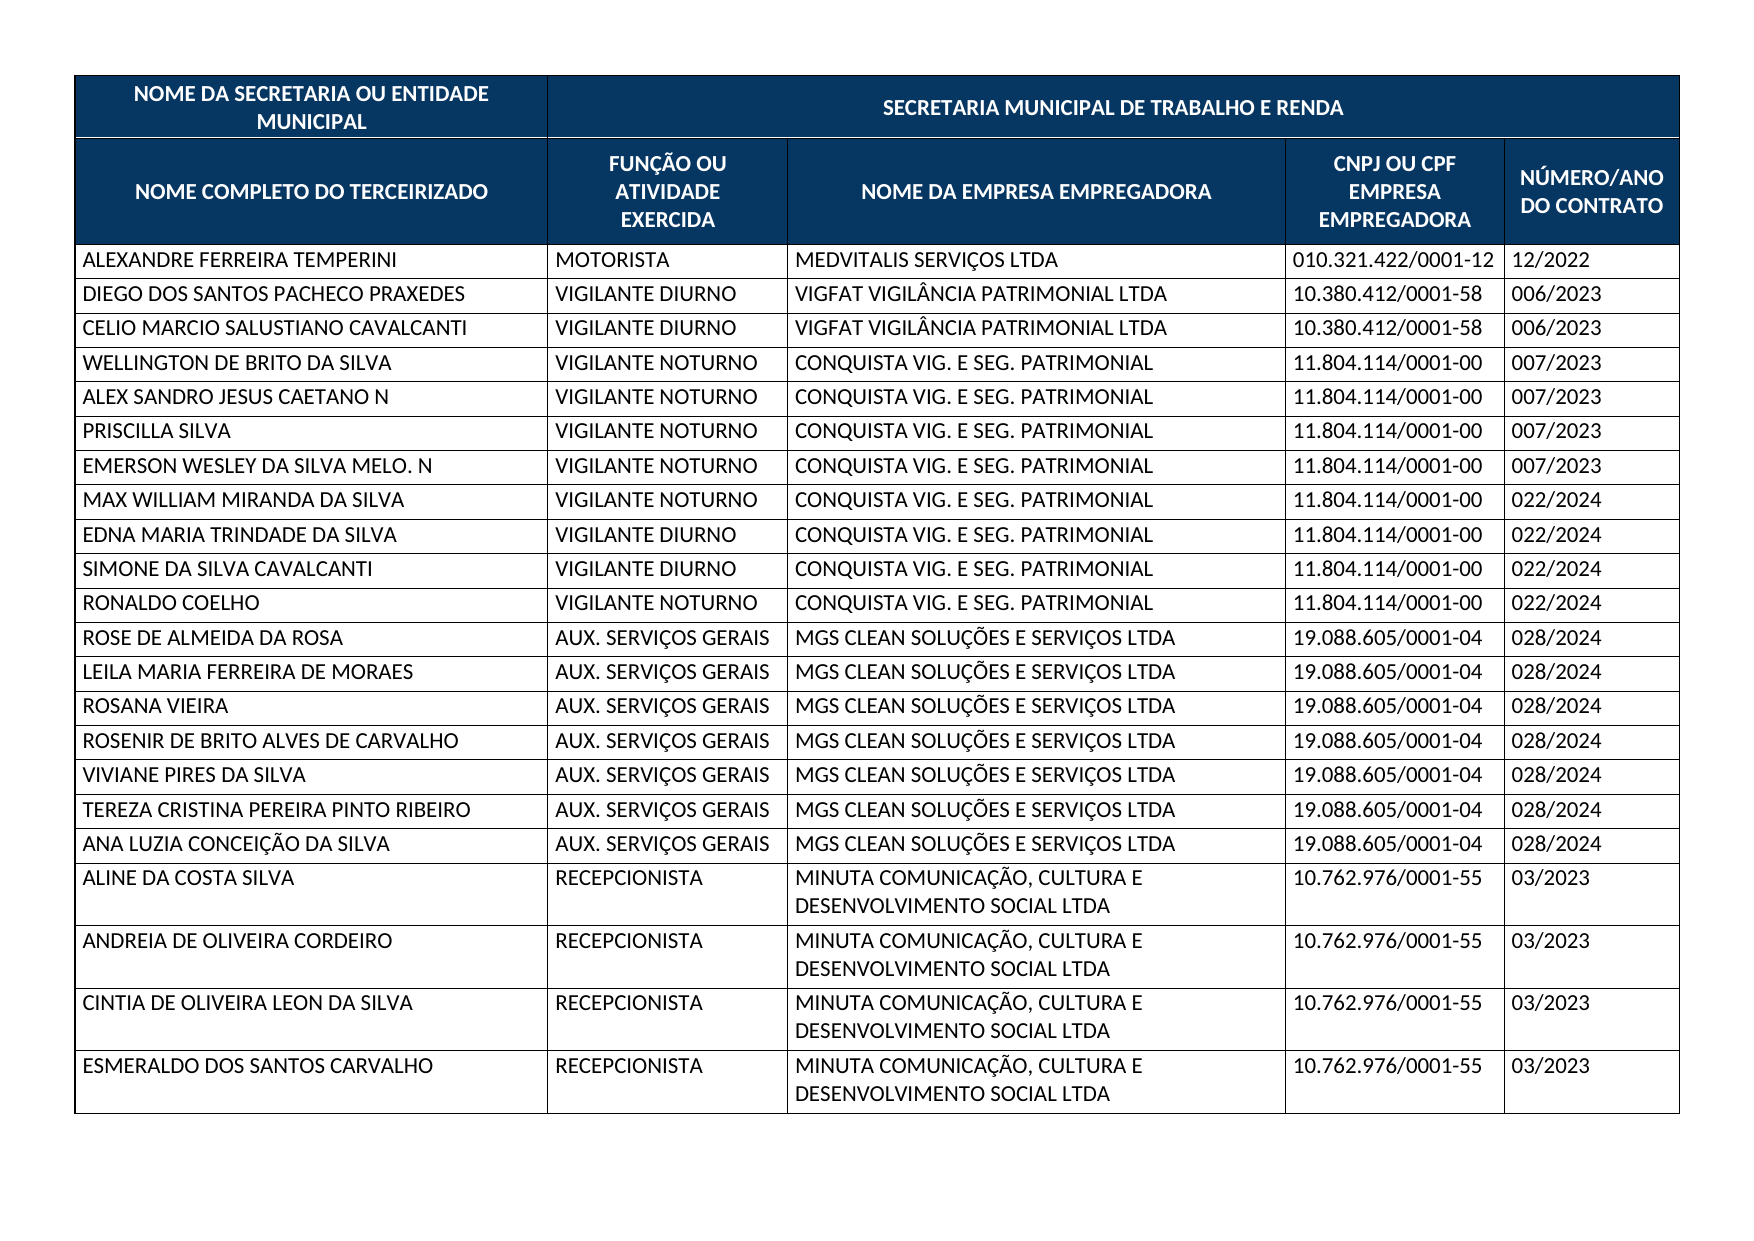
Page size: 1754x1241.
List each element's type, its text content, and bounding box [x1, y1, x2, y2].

table_cell 03/2023 [1505, 864, 1679, 925]
table_cell 11.804.114/0001-00 [1286, 348, 1504, 381]
table_cell RECEPCIONISTA [548, 1051, 787, 1112]
table_cell 03/2023 [1505, 989, 1679, 1050]
table_header NOME DA SECRETARIA OU ENTIDADE MUNICIPAL [76, 76, 547, 137]
table_cell 007/2023 [1505, 451, 1679, 484]
table_cell MGS CLEAN SOLUÇÕES E SERVIÇOS LTDA [788, 829, 1285, 862]
table_cell VIGILANTE NOTURNO [548, 382, 787, 416]
table_cell 10.380.412/0001-58 [1286, 314, 1504, 347]
table_cell VIVIANE PIRES DA SILVA [76, 760, 547, 794]
table_cell MGS CLEAN SOLUÇÕES E SERVIÇOS LTDA [788, 623, 1285, 656]
table_cell ROSENIR DE BRITO ALVES DE CARVALHO [76, 726, 547, 759]
table_cell VIGILANTE DIURNO [548, 520, 787, 553]
table_cell VIGILANTE NOTURNO [548, 417, 787, 450]
table_cell MAX WILLIAM MIRANDA DA SILVA [76, 485, 547, 519]
table_cell VIGILANTE NOTURNO [548, 485, 787, 519]
table_cell MEDVITALIS SERVIÇOS LTDA [788, 245, 1285, 278]
table_cell EMERSON WESLEY DA SILVA MELO. N [76, 451, 547, 484]
table_cell 12/2022 [1505, 245, 1679, 278]
table_cell CONQUISTA VIG. E SEG. PATRIMONIAL [788, 485, 1285, 519]
table_cell CNPJ OU CPF EMPRESA EMPREGADORA [1286, 139, 1504, 244]
table_cell VIGFAT VIGILÂNCIA PATRIMONIAL LTDA [788, 279, 1285, 312]
table_cell ESMERALDO DOS SANTOS CARVALHO [76, 1051, 547, 1112]
table_cell 03/2023 [1505, 1051, 1679, 1112]
table_cell 007/2023 [1505, 348, 1679, 381]
table_cell CONQUISTA VIG. E SEG. PATRIMONIAL [788, 554, 1285, 587]
table_cell VIGILANTE DIURNO [548, 554, 787, 587]
table_cell CINTIA DE OLIVEIRA LEON DA SILVA [76, 989, 547, 1050]
table_cell ROSANA VIEIRA [76, 692, 547, 725]
table_cell ANDREIA DE OLIVEIRA CORDEIRO [76, 926, 547, 987]
table_cell 19.088.605/0001-04 [1286, 692, 1504, 725]
table_cell 03/2023 [1505, 926, 1679, 987]
table_cell 11.804.114/0001-00 [1286, 520, 1504, 553]
table_cell NOME DA EMPRESA EMPREGADORA [788, 139, 1285, 244]
table_cell 010.321.422/0001-12 [1286, 245, 1504, 278]
table_cell MINUTA COMUNICAÇÃO, CULTURA E DESENVOLVIMENTO SOCIAL LTDA [788, 1051, 1285, 1112]
table_cell RECEPCIONISTA [548, 864, 787, 925]
table_cell 19.088.605/0001-04 [1286, 829, 1504, 862]
table_cell CONQUISTA VIG. E SEG. PATRIMONIAL [788, 589, 1285, 622]
table_cell VIGFAT VIGILÂNCIA PATRIMONIAL LTDA [788, 314, 1285, 347]
table_cell ANA LUZIA CONCEIÇÃO DA SILVA [76, 829, 547, 862]
table_cell 006/2023 [1505, 279, 1679, 312]
table_cell 11.804.114/0001-00 [1286, 589, 1504, 622]
table_cell 10.762.976/0001-55 [1286, 926, 1504, 987]
table_cell ROSE DE ALMEIDA DA ROSA [76, 623, 547, 656]
table_cell AUX. SERVIÇOS GERAIS [548, 760, 787, 794]
table_cell CONQUISTA VIG. E SEG. PATRIMONIAL [788, 417, 1285, 450]
table_cell MGS CLEAN SOLUÇÕES E SERVIÇOS LTDA [788, 726, 1285, 759]
table_cell RECEPCIONISTA [548, 989, 787, 1050]
table_cell LEILA MARIA FERREIRA DE MORAES [76, 657, 547, 691]
table_cell 11.804.114/0001-00 [1286, 451, 1504, 484]
table_cell AUX. SERVIÇOS GERAIS [548, 726, 787, 759]
table_cell 028/2024 [1505, 657, 1679, 691]
table_cell 19.088.605/0001-04 [1286, 623, 1504, 656]
table_cell 19.088.605/0001-04 [1286, 657, 1504, 691]
table_cell 007/2023 [1505, 382, 1679, 416]
table_cell 028/2024 [1505, 795, 1679, 828]
table_cell NÚMERO/ANO DO CONTRATO [1505, 139, 1679, 244]
table_cell CELIO MARCIO SALUSTIANO CAVALCANTI [76, 314, 547, 347]
table_cell DIEGO DOS SANTOS PACHECO PRAXEDES [76, 279, 547, 312]
table_cell ALINE DA COSTA SILVA [76, 864, 547, 925]
table_cell 11.804.114/0001-00 [1286, 554, 1504, 587]
table_cell AUX. SERVIÇOS GERAIS [548, 829, 787, 862]
table_cell EDNA MARIA TRINDADE DA SILVA [76, 520, 547, 553]
table_cell AUX. SERVIÇOS GERAIS [548, 795, 787, 828]
table_cell 028/2024 [1505, 726, 1679, 759]
table_cell RECEPCIONISTA [548, 926, 787, 987]
table_cell 19.088.605/0001-04 [1286, 726, 1504, 759]
table_cell 007/2023 [1505, 417, 1679, 450]
table_cell 19.088.605/0001-04 [1286, 795, 1504, 828]
table_cell CONQUISTA VIG. E SEG. PATRIMONIAL [788, 451, 1285, 484]
table_cell 022/2024 [1505, 589, 1679, 622]
table_cell 11.804.114/0001-00 [1286, 417, 1504, 450]
table_cell VIGILANTE DIURNO [548, 314, 787, 347]
table_cell 10.380.412/0001-58 [1286, 279, 1504, 312]
table_cell MINUTA COMUNICAÇÃO, CULTURA E DESENVOLVIMENTO SOCIAL LTDA [788, 989, 1285, 1050]
table_cell MGS CLEAN SOLUÇÕES E SERVIÇOS LTDA [788, 692, 1285, 725]
table_cell CONQUISTA VIG. E SEG. PATRIMONIAL [788, 520, 1285, 553]
table_cell 022/2024 [1505, 554, 1679, 587]
table_cell 11.804.114/0001-00 [1286, 382, 1504, 416]
table_cell VIGILANTE NOTURNO [548, 451, 787, 484]
table_cell MGS CLEAN SOLUÇÕES E SERVIÇOS LTDA [788, 760, 1285, 794]
table_cell WELLINGTON DE BRITO DA SILVA [76, 348, 547, 381]
table_cell AUX. SERVIÇOS GERAIS [548, 657, 787, 691]
table_cell 028/2024 [1505, 829, 1679, 862]
table_cell AUX. SERVIÇOS GERAIS [548, 692, 787, 725]
table_cell RONALDO COELHO [76, 589, 547, 622]
table_cell 10.762.976/0001-55 [1286, 989, 1504, 1050]
table_cell 11.804.114/0001-00 [1286, 485, 1504, 519]
table_cell 19.088.605/0001-04 [1286, 760, 1504, 794]
table_cell MINUTA COMUNICAÇÃO, CULTURA E DESENVOLVIMENTO SOCIAL LTDA [788, 926, 1285, 987]
table_cell ALEX SANDRO JESUS CAETANO N [76, 382, 547, 416]
table_cell VIGILANTE NOTURNO [548, 589, 787, 622]
table_cell SIMONE DA SILVA CAVALCANTI [76, 554, 547, 587]
table_cell VIGILANTE DIURNO [548, 279, 787, 312]
table_header SECRETARIA MUNICIPAL DE TRABALHO E RENDA [548, 76, 1679, 137]
table_cell VIGILANTE NOTURNO [548, 348, 787, 381]
table_cell 028/2024 [1505, 692, 1679, 725]
table_cell TEREZA CRISTINA PEREIRA PINTO RIBEIRO [76, 795, 547, 828]
table_cell 028/2024 [1505, 623, 1679, 656]
table_cell 10.762.976/0001-55 [1286, 864, 1504, 925]
table_cell 006/2023 [1505, 314, 1679, 347]
table_cell 028/2024 [1505, 760, 1679, 794]
table_cell 022/2024 [1505, 485, 1679, 519]
table_cell MOTORISTA [548, 245, 787, 278]
table_cell MGS CLEAN SOLUÇÕES E SERVIÇOS LTDA [788, 657, 1285, 691]
table_cell FUNÇÃO OU ATIVIDADE EXERCIDA [548, 139, 787, 244]
table_cell ALEXANDRE FERREIRA TEMPERINI [76, 245, 547, 278]
table_cell 10.762.976/0001-55 [1286, 1051, 1504, 1112]
table_cell CONQUISTA VIG. E SEG. PATRIMONIAL [788, 382, 1285, 416]
table_cell MINUTA COMUNICAÇÃO, CULTURA E DESENVOLVIMENTO SOCIAL LTDA [788, 864, 1285, 925]
table_cell PRISCILLA SILVA [76, 417, 547, 450]
table_cell AUX. SERVIÇOS GERAIS [548, 623, 787, 656]
table_cell NOME COMPLETO DO TERCEIRIZADO [76, 139, 547, 244]
table_cell CONQUISTA VIG. E SEG. PATRIMONIAL [788, 348, 1285, 381]
table_cell 022/2024 [1505, 520, 1679, 553]
table_cell MGS CLEAN SOLUÇÕES E SERVIÇOS LTDA [788, 795, 1285, 828]
